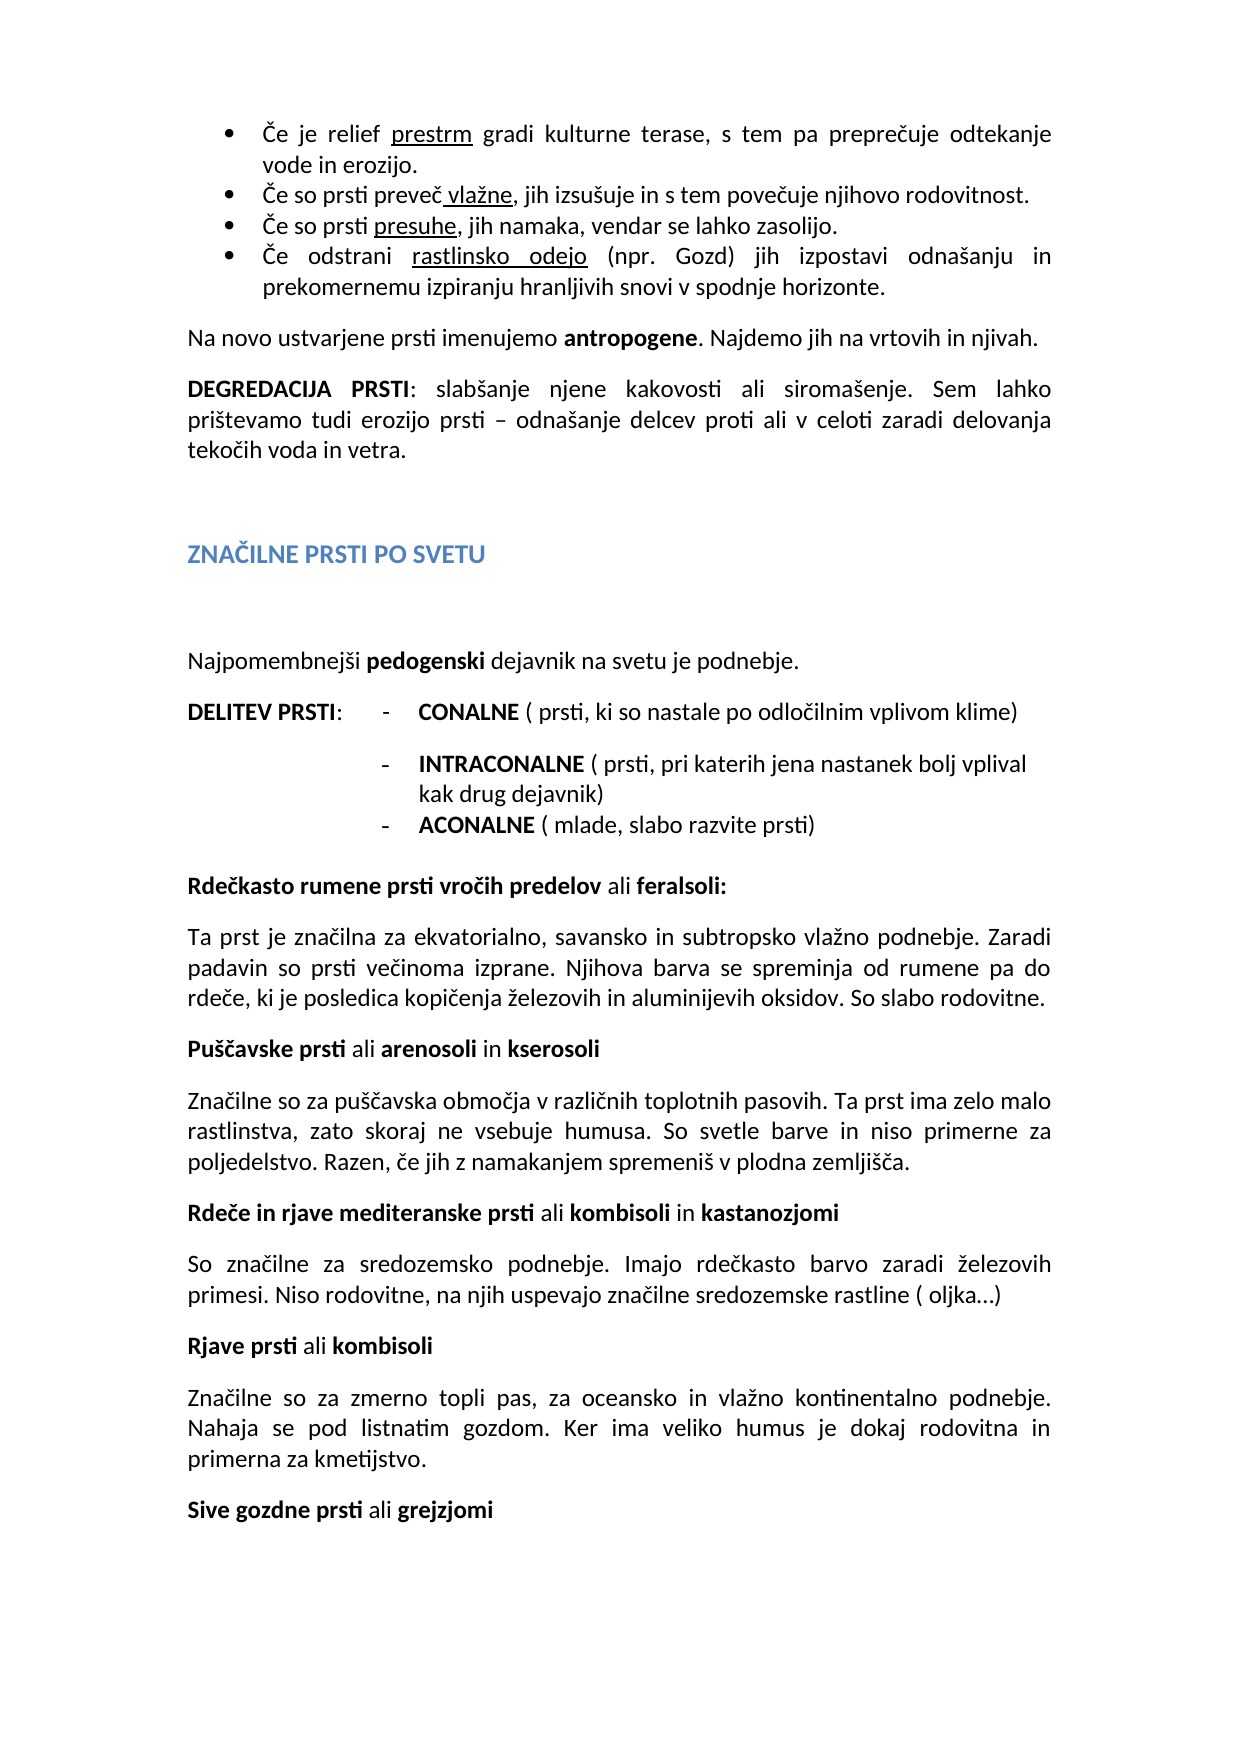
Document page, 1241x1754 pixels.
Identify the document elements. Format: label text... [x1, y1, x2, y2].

list Če odstrani rastlinsko odejo (npr. Gozd) jih izpostavi odnašanju in prekomernemu izpiranju hranljivih snovi v spodnje horizonte. [225, 240, 1053, 301]
list Če so prsti preveč vlažne, jih izsušuje in s tem povečuje njihovo rodovitnost. [225, 179, 1053, 210]
text Ta prst je značilna za ekvatorialno, savansko in subtropsko vlažno podnebje. Zaradi padavin so prsti večinoma izprane. Njihova barva se spreminja od rumene pa do rdeče, ki je posledica kopičenja železovih in aluminijevih oksidov. So slabo rodovitne. [187, 921, 1053, 1013]
text ZNAČILNE PRSTI PO SVETU [187, 537, 1053, 570]
text So značilne za sredozemsko podnebje. Imajo rdečkasto barvo zaradi železovih primesi. Niso rodovitne, na njih uspevajo značilne sredozemske rastline ( oljka…) [187, 1249, 1053, 1310]
text Značilne so za puščavska območja v različnih toplotnih pasovih. Ta prst ima zelo malo rastlinstva, zato skoraj ne vsebuje humusa. So svetle barve in niso primerne za poljedelstvo. Razen, če jih z namakanjem spremeniš v plodna zemljišča. [187, 1085, 1053, 1176]
text Na novo ustvarjene prsti imenujemo antropogene. Najdemo jih na vrtovih in njivah. [187, 322, 1053, 353]
text Značilne so za zmerno topli pas, za oceansko in vlažno kontinentalno podnebje. Nahaja se pod listnatim gozdom. Ker ima veliko humus je dokaj rodovitna in primerna za kmetijstvo. [187, 1382, 1053, 1473]
list ACONALNE ( mlade, slabo razvite prsti) [381, 809, 1053, 839]
text DELITEV PRSTI: - CONALNE ( prsti, ki so nastale po odločilnim vplivom klime) [187, 696, 1053, 727]
text Puščavske prsti ali arenosoli in kserosoli [187, 1033, 1053, 1064]
list Če so prsti presuhe, jih namaka, vendar se lahko zasolijo. [225, 210, 1053, 240]
text Rdečkasto rumene prsti vročih predelov ali feralsoli: [187, 870, 1053, 900]
text Najpomembnejši pedogenski dejavnik na svetu je podnebje. [187, 645, 1053, 676]
list Če je relief prestrm gradi kulturne terase, s tem pa preprečuje odtekanje vode in erozijo. [225, 118, 1053, 179]
text Sive gozdne prsti ali grejzjomi [187, 1494, 1053, 1525]
list INTRACONALNE ( prsti, pri katerih jena nastanek bolj vplival kak drug dejavnik) [381, 748, 1053, 809]
text DEGREDACIJA PRSTI: slabšanje njene kakovosti ali siromašenje. Sem lahko prištevamo tudi erozijo prsti – odnašanje delcev proti ali v celoti zaradi delovanja tekočih voda in vetra. [187, 373, 1053, 465]
text Rjave prsti ali kombisoli [187, 1331, 1053, 1361]
text Rdeče in rjave mediteranske prsti ali kombisoli in kastanozjomi [187, 1197, 1053, 1228]
